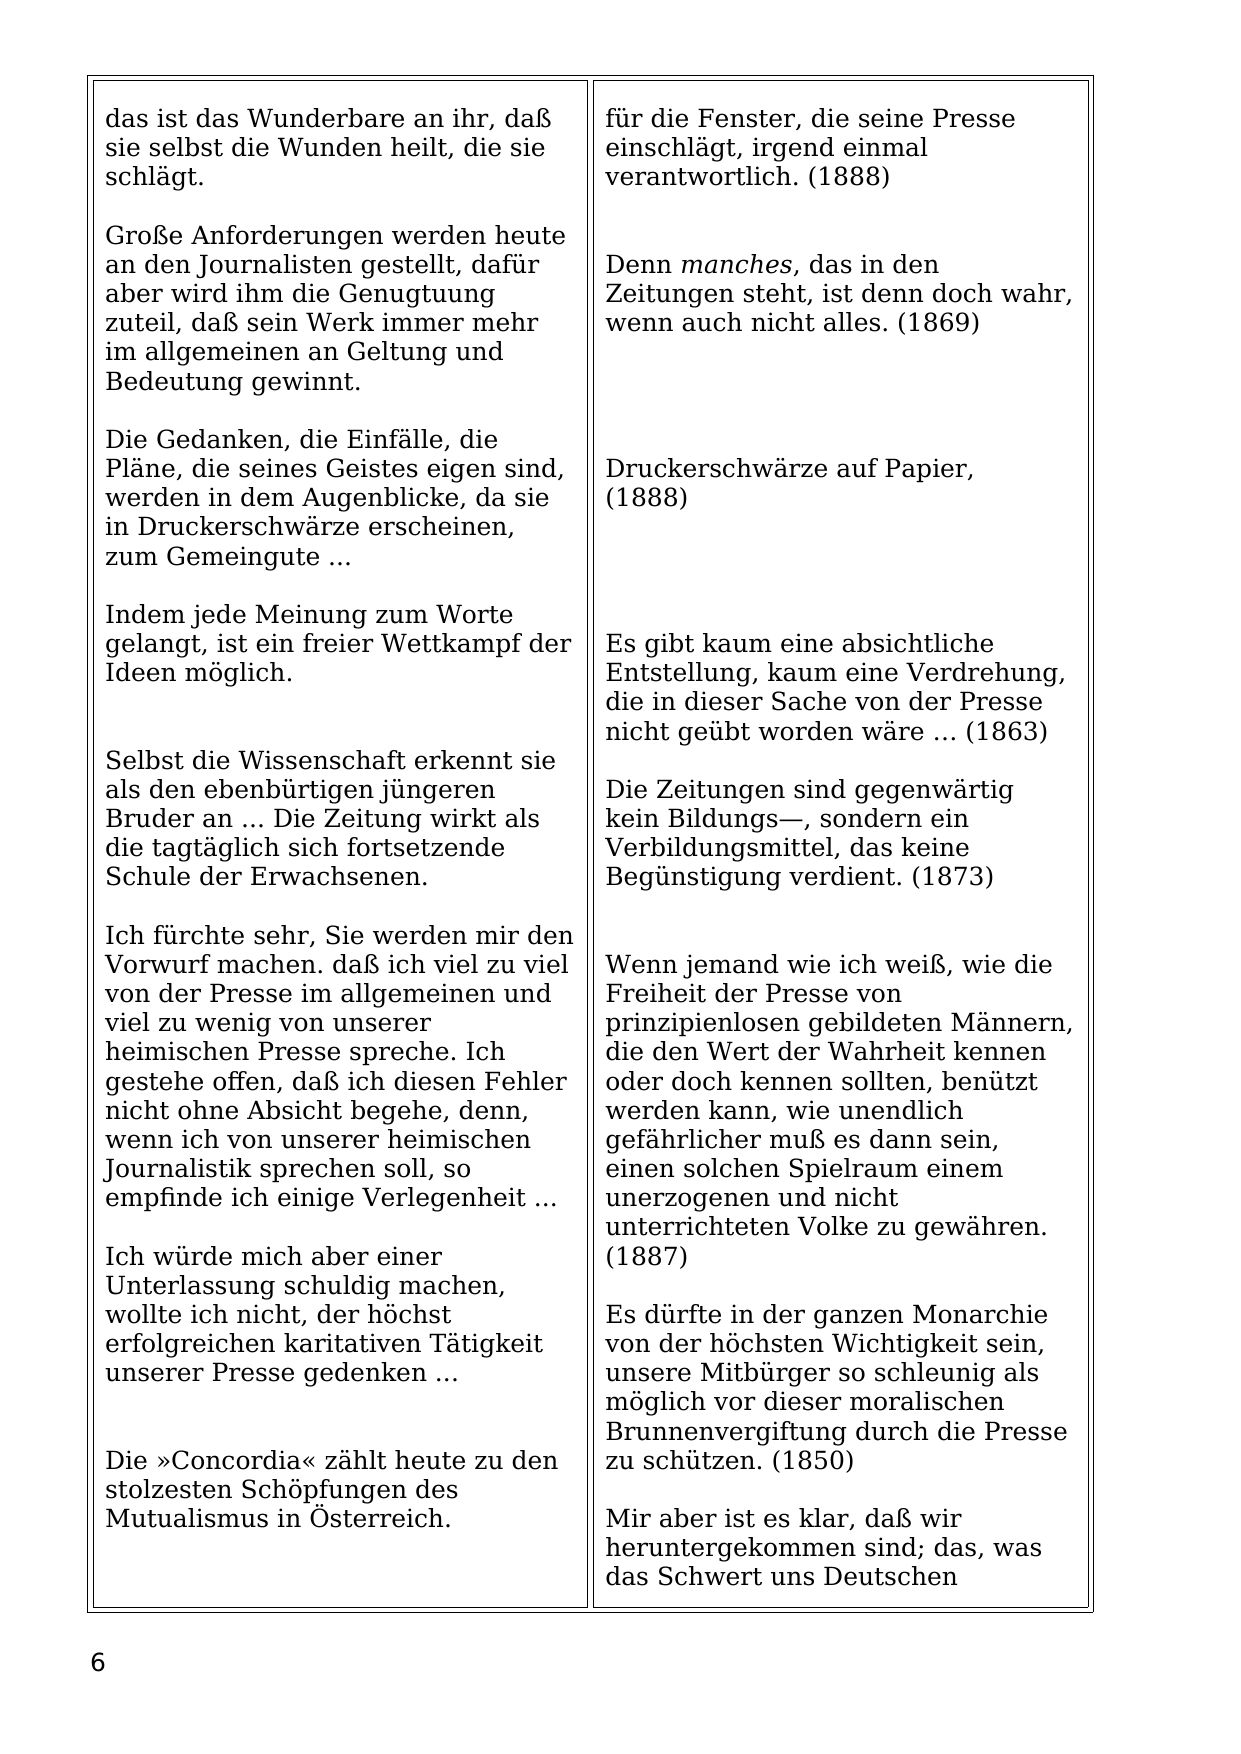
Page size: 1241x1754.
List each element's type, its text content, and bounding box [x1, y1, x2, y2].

table_header das ist das Wunderbare an ihr, daß sie selbst die Wunden heilt, die sie schlägt. Große Anforderungen werden heute an den Journalisten gestellt, dafür aber wird ihm die Genugtuung zuteil, daß sein Werk immer mehr im allgemeinen an Geltung und Bedeutung gewinnt. Die Gedanken, die Einfälle, die Pläne, die seines Geistes eigen sind, werden in dem Augenblicke, da sie in Druckerschwärze erscheinen, zum Gemeingute ... Indem jede Meinung zum Worte gelangt, ist ein freier Wettkampf der Ideen möglich. Selbst die Wissenschaft erkennt sie als den ebenbürtigen jüngeren Bruder an ... Die Zeitung wirkt als die tagtäglich sich fortsetzende Schule der Erwachsenen. Ich fürchte sehr, Sie werden mir den Vorwurf machen. daß ich viel zu viel von der Presse im allgemeinen und viel zu wenig von unserer heimischen Presse spreche. Ich gestehe offen, daß ich diesen Fehler nicht ohne Absicht begehe, denn, wenn ich von unserer heimischen Journalistik sprechen soll, so empfinde ich einige Verlegenheit ... Ich würde mich aber einer Unterlassung schuldig machen, wollte ich nicht, der höchst erfolgreichen karitativen Tätigkeit unserer Presse gedenken ... Die »Concordia« zählt heute zu den stolzesten Schöpfungen des Mutualismus in Österreich. [90, 76, 590, 1607]
table_header für die Fenster, die seine Presse einschlägt, irgend einmal verantwortlich. (1888) Denn manches, das in den Zeitungen steht, ist denn doch wahr, wenn auch nicht alles. (1869) Druckerschwärze auf Papier, (1888) Es gibt kaum eine absichtliche Entstellung, kaum eine Verdrehung, die in dieser Sache von der Presse nicht geübt worden wäre … (1863) Die Zeitungen sind gegenwärtig kein Bildungs—, sondern ein Verbildungsmittel, das keine Begünstigung verdient. (1873) Wenn jemand wie ich weiß, wie die Freiheit der Presse von prinzipienlosen gebildeten Männern, die den Wert der Wahrheit kennen oder doch kennen sollten, benützt werden kann, wie unendlich gefährlicher muß es dann sein, einen solchen Spielraum einem unerzogenen und nicht unterrichteten Volke zu gewähren. (1887) Es dürfte in der ganzen Monarchie von der höchsten Wichtigkeit sein, unsere Mitbürger so schleunig als möglich vor dieser moralischen Brunnenvergiftung durch die Presse zu schützen. (1850) Mir aber ist es klar, daß wir heruntergekommen sind; das, was das Schwert uns Deutschen [590, 76, 1091, 1607]
